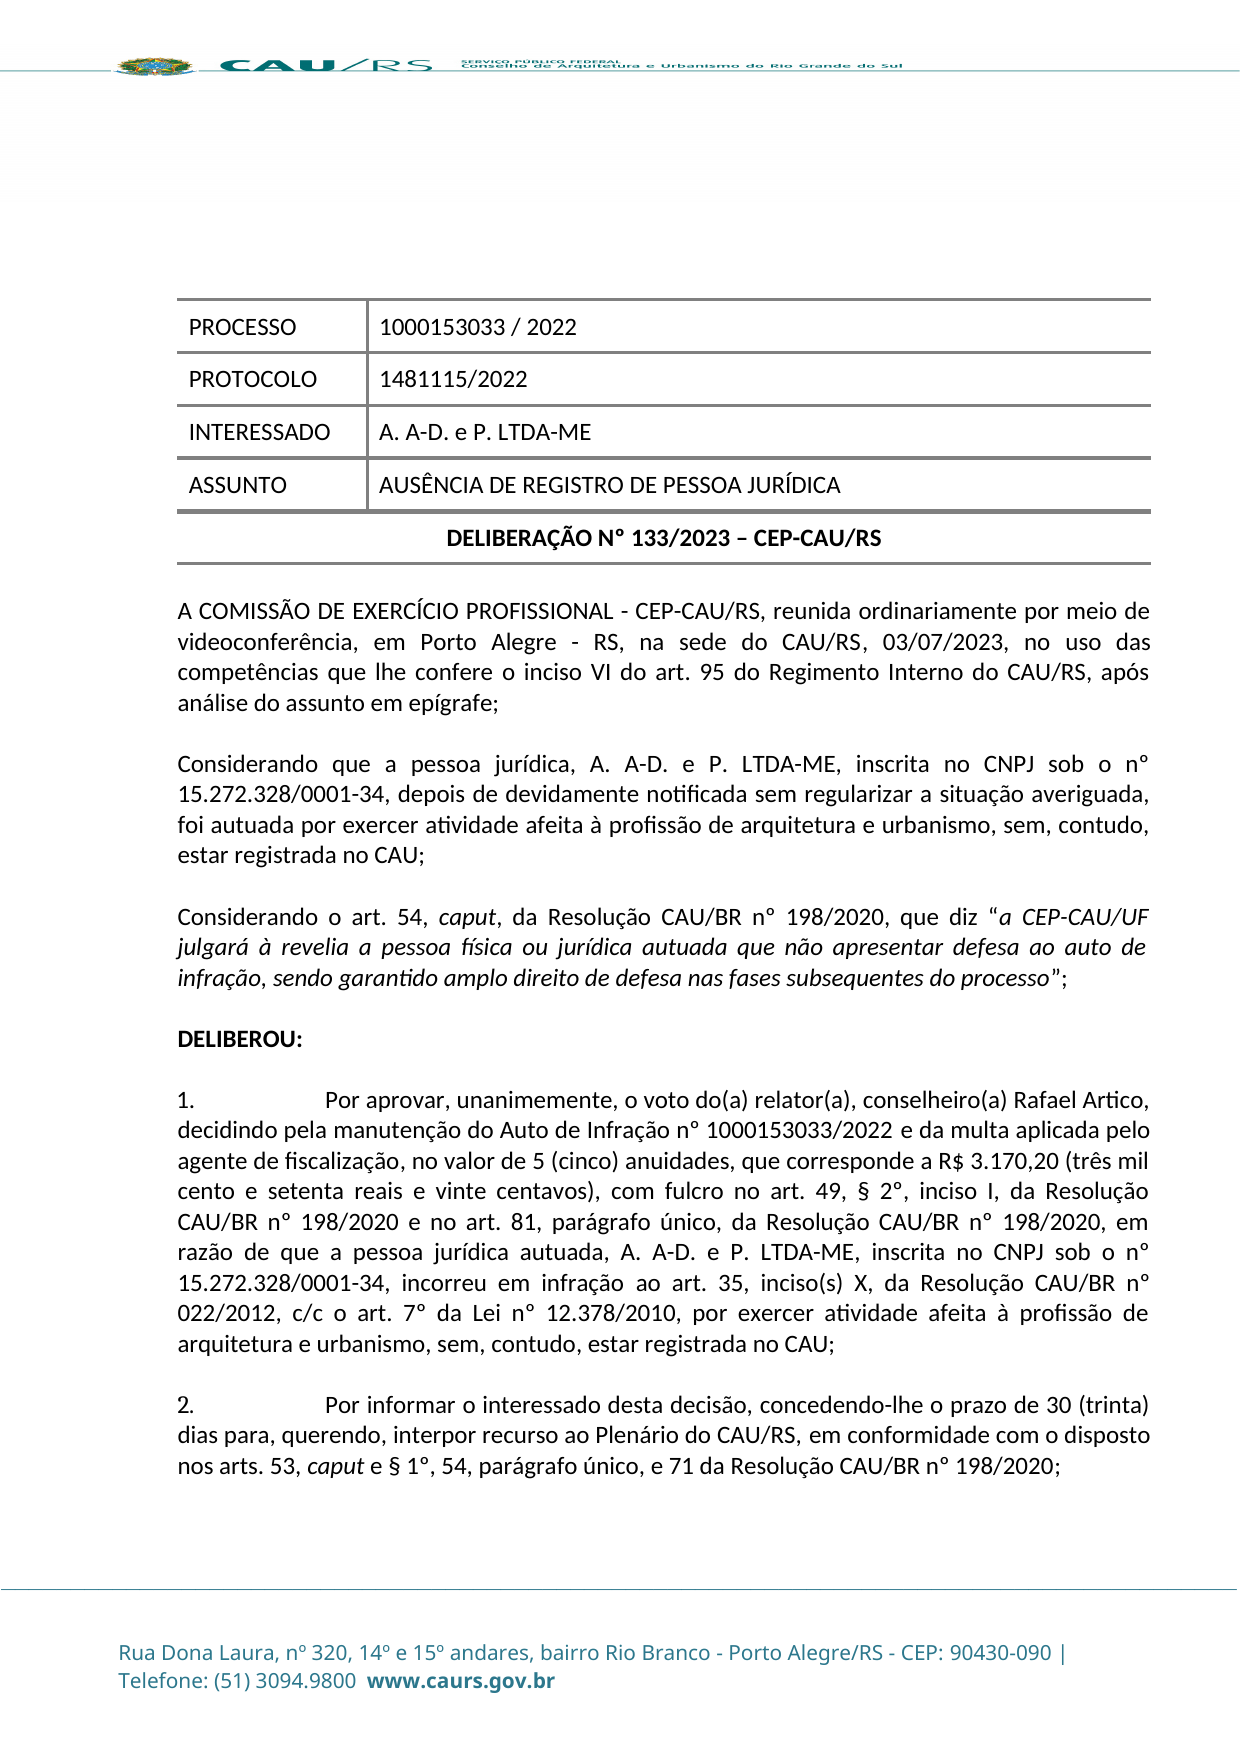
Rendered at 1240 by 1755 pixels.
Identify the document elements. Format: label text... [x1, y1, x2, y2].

table_header 1000153033 / 2022 [369, 301, 1151, 351]
table_cell PROTOCOLO [177, 354, 366, 404]
text DELIBEROU: [177, 1023, 1151, 1053]
text Considerando que a pessoa jurídica, A. A-D. e P. LTDA-ME, inscrita no CNPJ sob o nº 15.272.328/0001-34, depois de devidamente notificada sem regularizar a situação averiguada, foi autuada por exercer atividade afeita à profissão de arquitetura e urbanismo, sem, contudo, estar registrada no CAU; [177, 748, 1151, 870]
text A COMISSÃO DE EXERCÍCIO PROFISSIONAL - CEP-CAU/RS, reunida ordinariamente por meio de videoconferência, em Porto Alegre - RS, na sede do CAU/RS, 03/07/2023, no uso das competências que lhe confere o inciso VI do art. 95 do Regimento Interno do CAU/RS, após análise do assunto em epígrafe; [177, 596, 1151, 718]
table_cell DELIBERAÇÃO Nº 133/2023 – CEP-CAU/RS [177, 514, 1151, 562]
list Por aprovar, unanimemente, o voto do(a) relator(a), conselheiro(a) Rafael Artico, decidindo pela manutenção do Auto de Infração nº 1000153033/2022 e da multa aplicada pelo agente de fiscalização, no valor de 5 (cinco) anuidades, que corresponde a R$ 3.170,20 (três mil cento e setenta reais e vinte centavos), com fulcro no art. 49, § 2º, inciso I, da Resolução CAU/BR nº 198/2020 e no art. 81, parágrafo único, da Resolução CAU/BR nº 198/2020, em razão de que a pessoa jurídica autuada, A. A-D. e P. LTDA-ME, inscrita no CNPJ sob o nº 15.272.328/0001-34, incorreu em infração ao art. 35, inciso(s) X, da Resolução CAU/BR nº 022/2012, c/c o art. 7º da Lei nº 12.378/2010, por exercer atividade afeita à profissão de arquitetura e urbanismo, sem, contudo, estar registrada no CAU; [176, 1084, 1151, 1358]
table_cell ASSUNTO [177, 460, 366, 509]
table_header PROCESSO [177, 301, 366, 351]
table_cell 1481115/2022 [369, 354, 1151, 404]
list Por informar o interessado desta decisão, concedendo-lhe o prazo de 30 (trinta) dias para, querendo, interpor recurso ao Plenário do CAU/RS, em conformidade com o disposto nos arts. 53, caput e § 1º, 54, parágrafo único, e 71 da Resolução CAU/BR nº 198/2020; [177, 1389, 1151, 1481]
table_cell AUSÊNCIA DE REGISTRO DE PESSOA JURÍDICA [369, 460, 1151, 509]
text Considerando o art. 54, caput, da Resolução CAU/BR nº 198/2020, que diz “a CEP-CAU/UF julgará à revelia a pessoa física ou jurídica autuada que não apresentar defesa ao auto de infração, sendo garantido amplo direito de defesa nas fases subsequentes do processo”; [177, 901, 1151, 992]
table_cell A. A-D. e P. LTDA-ME [369, 407, 1151, 456]
table_cell INTERESSADO [177, 407, 366, 456]
